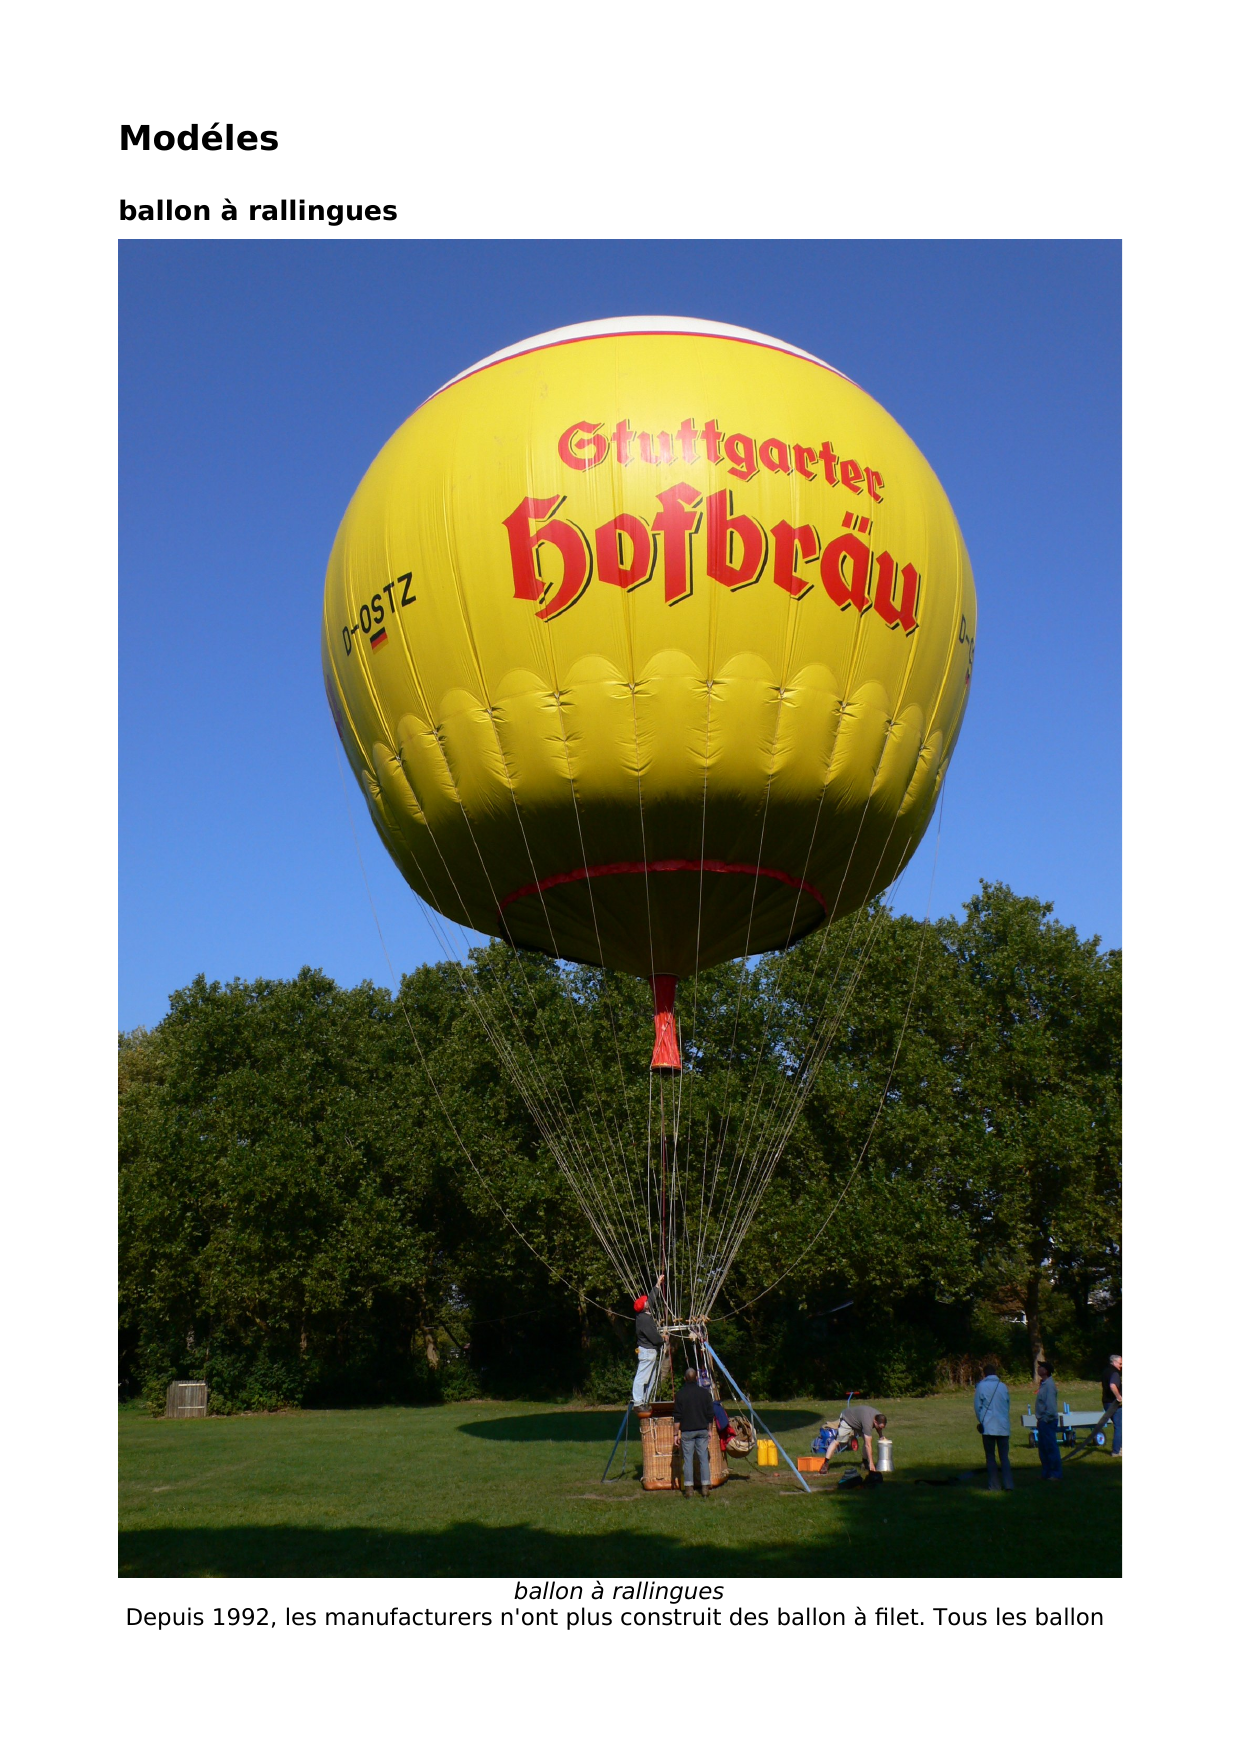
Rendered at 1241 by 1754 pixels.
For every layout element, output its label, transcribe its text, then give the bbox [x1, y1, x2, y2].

text ballon à rallingues [118, 1578, 1122, 1604]
text Depuis 1992, les manufacturers n'ont plus construit des ballon à filet. Tous les ballon [118, 1604, 1122, 1631]
picture [118, 239, 1123, 1578]
subtitle ballon à rallingues [118, 196, 1122, 227]
subtitle Modéles [118, 118, 1122, 158]
